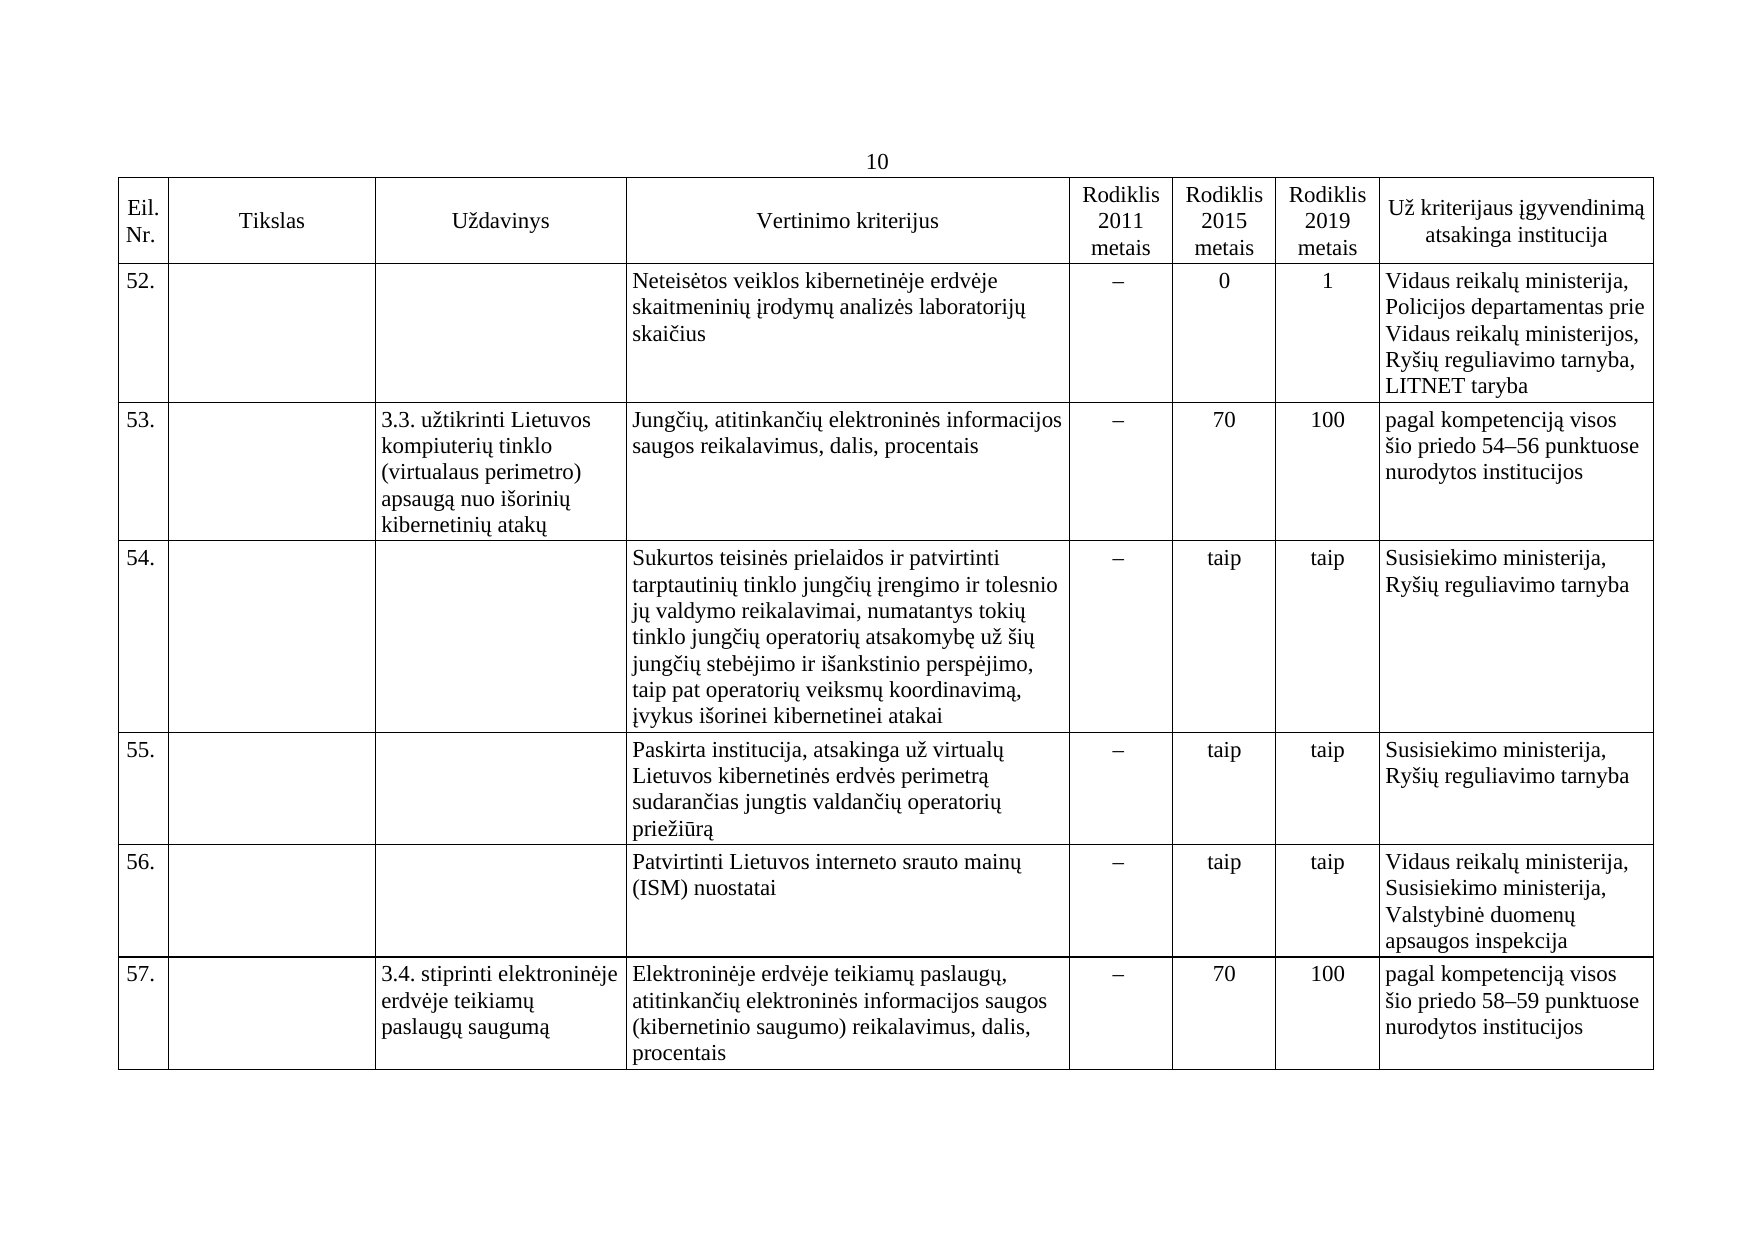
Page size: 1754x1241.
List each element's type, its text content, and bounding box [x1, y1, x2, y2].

table_cell Susisiekimo ministerija, Ryšių reguliavimo tarnyba [1380, 541, 1653, 732]
table_header Rodiklis 2015 metais [1173, 178, 1275, 263]
table_header Tikslas [169, 178, 375, 263]
table_cell 53. [119, 403, 168, 540]
table_cell [169, 403, 375, 540]
table_cell 3.4. stiprinti elektroninėje erdvėje teikiamų paslaugų saugumą [376, 958, 626, 1069]
table_cell – [1070, 541, 1172, 732]
table_cell 100 [1276, 403, 1379, 540]
table_cell 52. [119, 264, 168, 402]
table_header Rodiklis 2011 metais [1070, 178, 1172, 263]
table_cell Susisiekimo ministerija, Ryšių reguliavimo tarnyba [1380, 733, 1653, 844]
table_header Rodiklis 2019 metais [1276, 178, 1379, 263]
table_cell taip [1276, 541, 1379, 732]
table_cell [376, 845, 626, 956]
table_cell Vidaus reikalų ministerija, Susisiekimo ministerija, Valstybinė duomenų apsaugos inspekcija [1380, 845, 1653, 956]
table_cell [169, 845, 375, 956]
table_cell [376, 264, 626, 402]
table_cell [376, 541, 626, 732]
table_cell Patvirtinti Lietuvos interneto srauto mainų (ISM) nuostatai [627, 845, 1069, 956]
table_cell – [1070, 264, 1172, 402]
table_cell [169, 541, 375, 732]
table_header Už kriterijaus įgyvendinimą atsakinga institucija [1380, 178, 1653, 263]
table_cell taip [1276, 733, 1379, 844]
table_cell [169, 733, 375, 844]
table_cell taip [1276, 845, 1379, 956]
table_cell [376, 733, 626, 844]
table_cell 54. [119, 541, 168, 732]
table_cell 70 [1173, 403, 1275, 540]
table_cell Sukurtos teisinės prielaidos ir patvirtinti tarptautinių tinklo jungčių įrengimo ir tolesnio jų valdymo reikalavimai, numatantys tokių tinklo jungčių operatorių atsakomybę už šių jungčių stebėjimo ir išankstinio perspėjimo, taip pat operatorių veiksmų koordinavimą, įvykus išorinei kibernetinei atakai [627, 541, 1069, 732]
table_cell – [1070, 733, 1172, 844]
table_cell [169, 958, 375, 1069]
table_cell Elektroninėje erdvėje teikiamų paslaugų, atitinkančių elektroninės informacijos saugos (kibernetinio saugumo) reikalavimus, dalis, procentais [627, 958, 1069, 1069]
table_header Vertinimo kriterijus [627, 178, 1069, 263]
table_cell Vidaus reikalų ministerija, Policijos departamentas prie Vidaus reikalų ministerijos, Ryšių reguliavimo tarnyba, LITNET taryba [1380, 264, 1653, 402]
table_cell Jungčių, atitinkančių elektroninės informacijos saugos reikalavimus, dalis, procentais [627, 403, 1069, 540]
table_cell taip [1173, 541, 1275, 732]
table_cell 0 [1173, 264, 1275, 402]
table_cell – [1070, 403, 1172, 540]
table_cell pagal kompetenciją visos šio priedo 58–59 punktuose nurodytos institucijos [1380, 958, 1653, 1069]
table_header Uždavinys [376, 178, 626, 263]
table_cell 3.3. užtikrinti Lietuvos kompiuterių tinklo (virtualaus perimetro) apsaugą nuo išorinių kibernetinių atakų [376, 403, 626, 540]
table_cell [169, 264, 375, 402]
table_cell 55. [119, 733, 168, 844]
table_cell 56. [119, 845, 168, 956]
table_cell Neteisėtos veiklos kibernetinėje erdvėje skaitmeninių įrodymų analizės laboratorijų skaičius [627, 264, 1069, 402]
table_header Eil. Nr. [119, 178, 168, 263]
table_cell pagal kompetenciją visos šio priedo 54–56 punktuose nurodytos institucijos [1380, 403, 1653, 540]
table_cell taip [1173, 733, 1275, 844]
table_cell taip [1173, 845, 1275, 956]
table_cell 1 [1276, 264, 1379, 402]
table_cell Paskirta institucija, atsakinga už virtualų Lietuvos kibernetinės erdvės perimetrą sudarančias jungtis valdančių operatorių priežiūrą [627, 733, 1069, 844]
table_cell 57. [119, 958, 168, 1069]
table_cell – [1070, 958, 1172, 1069]
table_cell – [1070, 845, 1172, 956]
table_cell 100 [1276, 958, 1379, 1069]
table_cell 70 [1173, 958, 1275, 1069]
